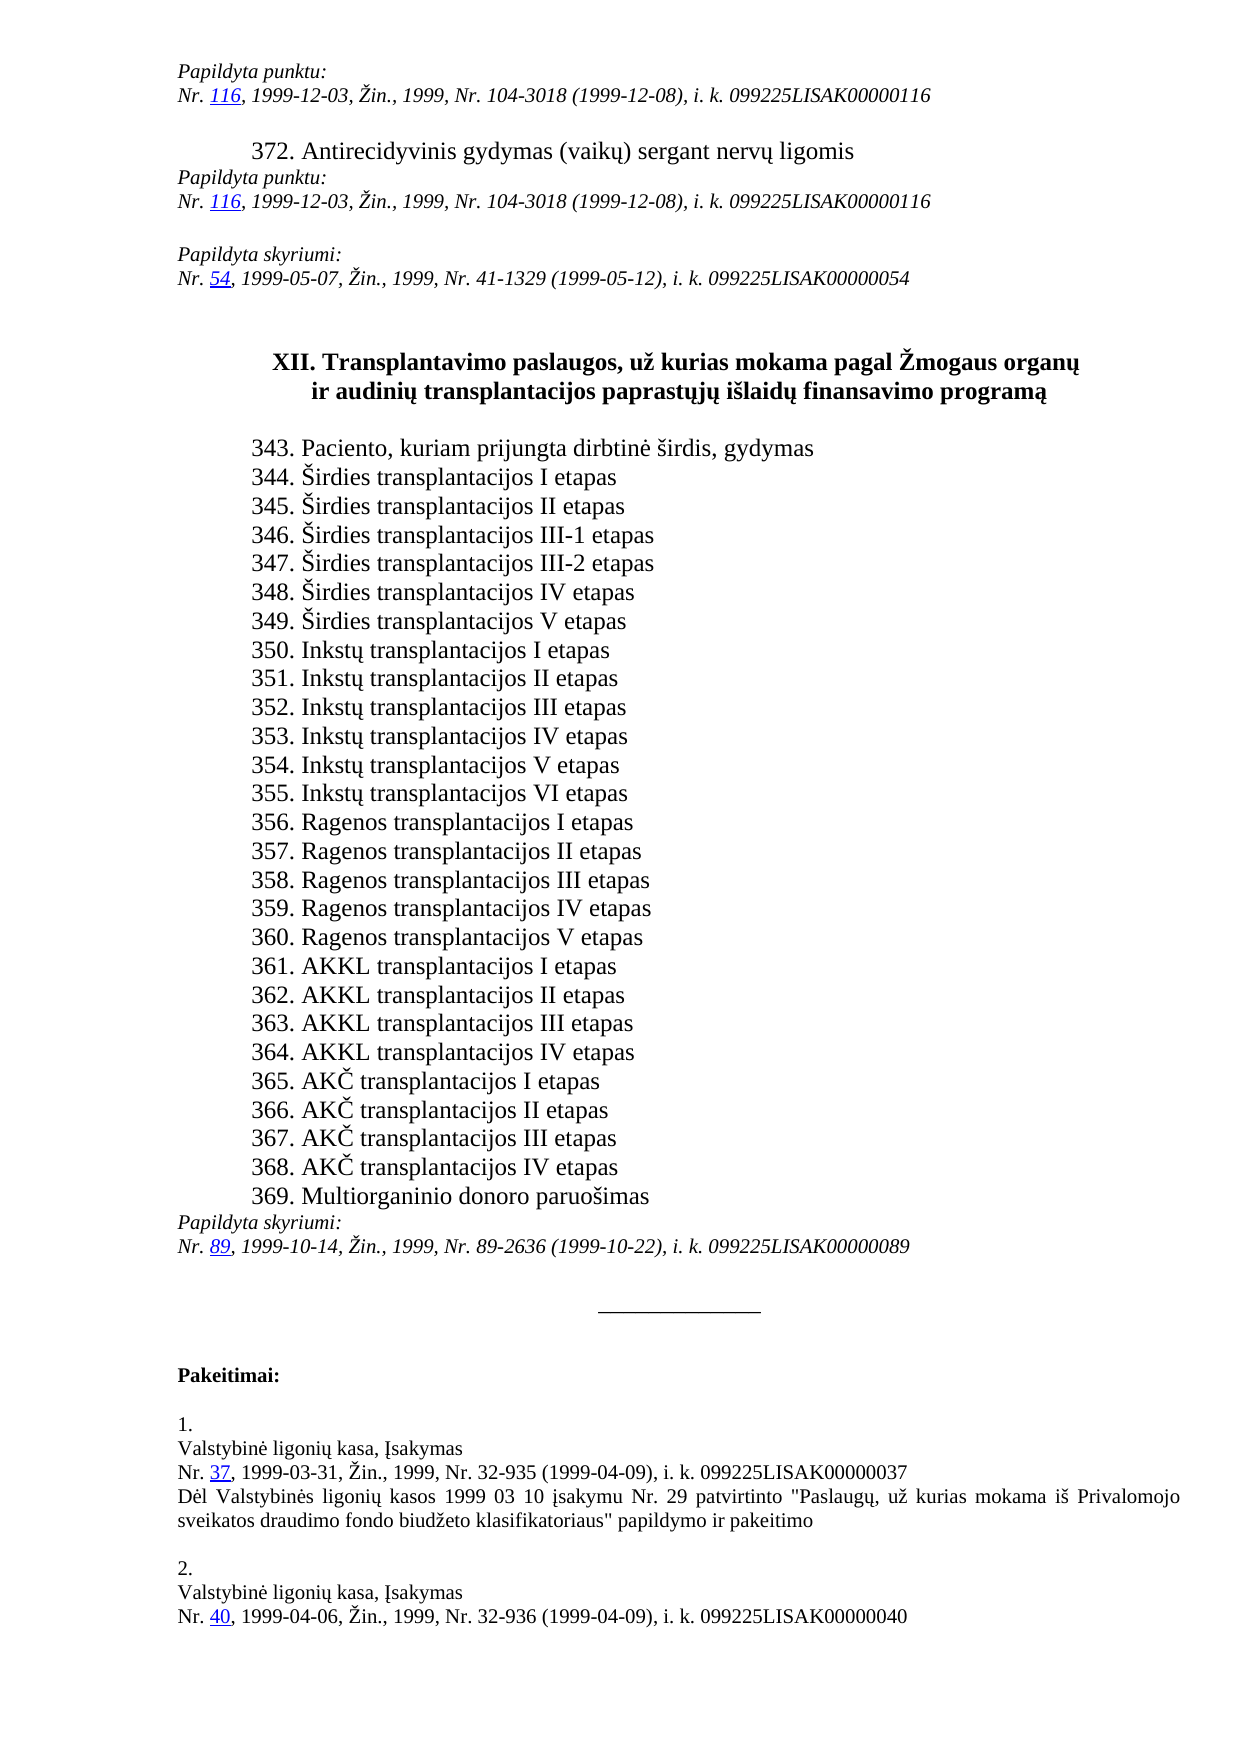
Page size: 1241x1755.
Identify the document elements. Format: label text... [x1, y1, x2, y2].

text 361. AKKL transplantacijos I etapas [177, 951, 1181, 980]
text Papildyta punktu: [177, 59, 1181, 83]
text Nr. 37, 1999-03-31, Žin., 1999, Nr. 32-935 (1999-04-09), i. k. 099225LISAK00000037 [177, 1460, 1181, 1484]
text 343. Paciento, kuriam prijungta dirbtinė širdis, gydymas [177, 433, 1181, 462]
text 357. Ragenos transplantacijos II etapas [177, 836, 1181, 865]
text 350. Inkstų transplantacijos I etapas [177, 635, 1181, 663]
text Papildyta skyriumi: [177, 242, 1181, 266]
text Nr. 40, 1999-04-06, Žin., 1999, Nr. 32-936 (1999-04-09), i. k. 099225LISAK00000040 [177, 1604, 1181, 1628]
text 367. AKČ transplantacijos III etapas [177, 1123, 1181, 1152]
text Papildyta punktu: [177, 165, 1181, 189]
text 2. [177, 1556, 1181, 1580]
text 353. Inkstų transplantacijos IV etapas [177, 721, 1181, 750]
text Nr. 89, 1999-10-14, Žin., 1999, Nr. 89-2636 (1999-10-22), i. k. 099225LISAK00000089 [177, 1234, 1181, 1258]
text 363. AKKL transplantacijos III etapas [177, 1008, 1181, 1037]
text 355. Inkstų transplantacijos VI etapas [177, 778, 1181, 807]
text 345. Širdies transplantacijos II etapas [177, 491, 1181, 520]
text 360. Ragenos transplantacijos V etapas [177, 922, 1181, 951]
text _____________ [177, 1287, 1181, 1315]
text 344. Širdies transplantacijos I etapas [177, 462, 1181, 491]
text 352. Inkstų transplantacijos III etapas [177, 692, 1181, 721]
text ir audinių transplantacijos paprastųjų išlaidų finansavimo programą [177, 376, 1181, 405]
text 359. Ragenos transplantacijos IV etapas [177, 893, 1181, 922]
text 347. Širdies transplantacijos III-2 etapas [177, 548, 1181, 577]
text 366. AKČ transplantacijos II etapas [177, 1095, 1181, 1123]
text 365. AKČ transplantacijos I etapas [177, 1066, 1181, 1095]
text Valstybinė ligonių kasa, Įsakymas [177, 1436, 1181, 1460]
text Papildyta skyriumi: [177, 1210, 1181, 1234]
text 368. AKČ transplantacijos IV etapas [177, 1152, 1181, 1181]
text Nr. 116, 1999-12-03, Žin., 1999, Nr. 104-3018 (1999-12-08), i. k. 099225LISAK00000116 [177, 189, 1181, 213]
text 356. Ragenos transplantacijos I etapas [177, 807, 1181, 836]
text Dėl Valstybinės ligonių kasos 1999 03 10 įsakymu Nr. 29 patvirtinto "Paslaugų, už kurias mokama iš Privalomojo sveikatos draudimo fondo biudžeto klasifikatoriaus" papildymo ir pakeitimo [177, 1484, 1181, 1532]
text 362. AKKL transplantacijos II etapas [177, 980, 1181, 1008]
text 369. Multiorganinio donoro paruošimas [177, 1181, 1181, 1210]
text XII. Transplantavimo paslaugos, už kurias mokama pagal Žmogaus organų [177, 347, 1181, 376]
text Nr. 54, 1999-05-07, Žin., 1999, Nr. 41-1329 (1999-05-12), i. k. 099225LISAK00000054 [177, 266, 1181, 290]
text 372. Antirecidyvinis gydymas (vaikų) sergant nervų ligomis [177, 136, 1181, 165]
text 358. Ragenos transplantacijos III etapas [177, 865, 1181, 893]
text Nr. 116, 1999-12-03, Žin., 1999, Nr. 104-3018 (1999-12-08), i. k. 099225LISAK00000116 [177, 83, 1181, 107]
text 351. Inkstų transplantacijos II etapas [177, 663, 1181, 692]
text 348. Širdies transplantacijos IV etapas [177, 577, 1181, 606]
text 1. [177, 1412, 1181, 1436]
text Valstybinė ligonių kasa, Įsakymas [177, 1580, 1181, 1604]
text 346. Širdies transplantacijos III-1 etapas [177, 520, 1181, 548]
text 364. AKKL transplantacijos IV etapas [177, 1037, 1181, 1066]
text 349. Širdies transplantacijos V etapas [177, 606, 1181, 635]
text Pakeitimai: [177, 1363, 1181, 1387]
text 354. Inkstų transplantacijos V etapas [177, 750, 1181, 778]
